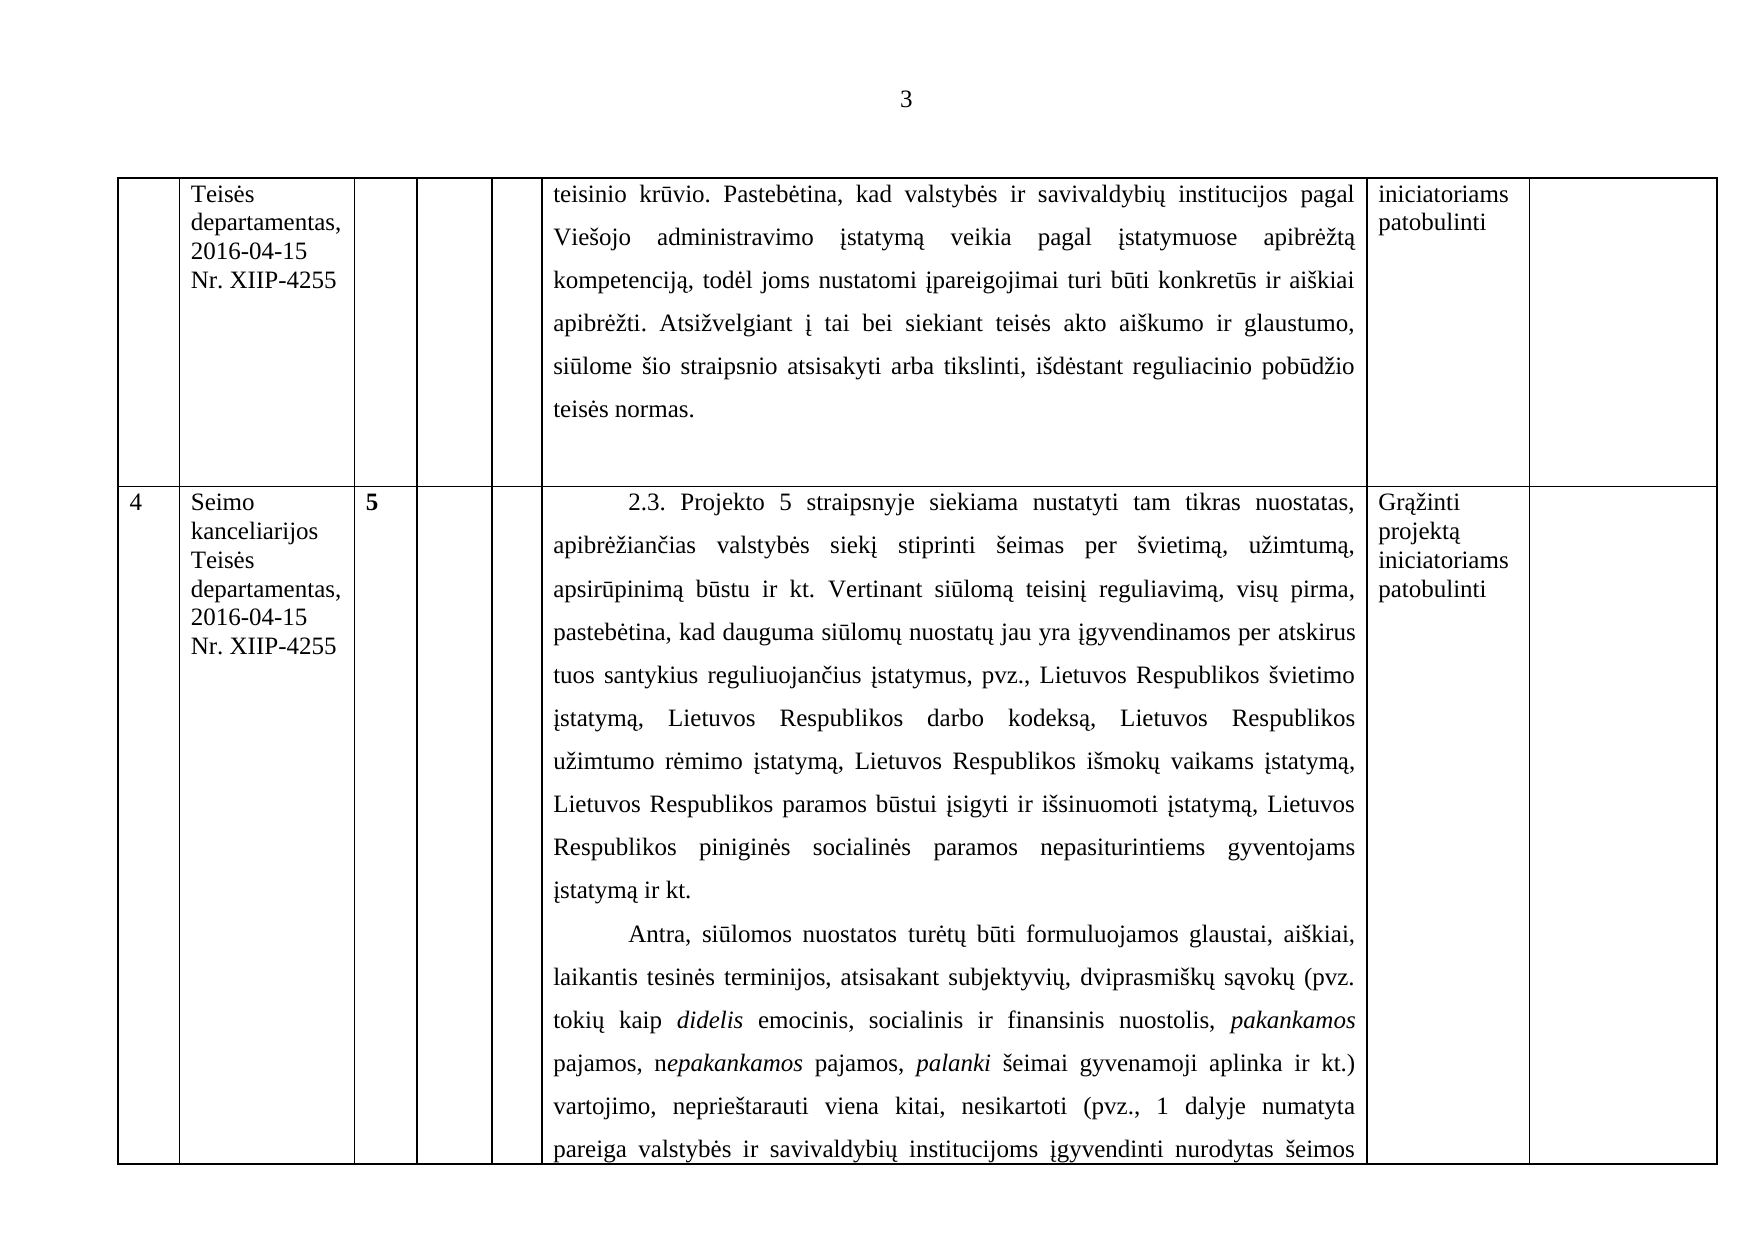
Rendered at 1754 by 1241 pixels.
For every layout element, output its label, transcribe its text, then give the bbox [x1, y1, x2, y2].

table_cell teisinio krūvio. Pastebėtina, kad valstybės ir savivaldybių institucijos pagal Viešojo administravimo įstatymą veikia pagal įstatymuose apibrėžtą kompetenciją, todėl joms nustatomi įpareigojimai turi būti konkretūs ir aiškiai apibrėžti. Atsižvelgiant į tai bei siekiant teisės akto aiškumo ir glaustumo, siūlome šio straipsnio atsisakyti arba tikslinti, išdėstant reguliacinio pobūdžio teisės normas. [543, 179, 1366, 486]
table_cell 4 [119, 487, 179, 1163]
table_cell [355, 179, 416, 486]
table_cell Grąžinti projektą iniciatoriams patobulinti [1368, 487, 1529, 1163]
table_cell [418, 179, 491, 486]
table_cell [493, 179, 541, 486]
table_cell Seimo kanceliarijos Teisės departamentas, 2016-04-15 Nr. XIIP-4255 [180, 487, 354, 1163]
table_cell 2.3. Projekto 5 straipsnyje siekiama nustatyti tam tikras nuostatas, apibrėžiančias valstybės siekį stiprinti šeimas per švietimą, užimtumą, apsirūpinimą būstu ir kt. Vertinant siūlomą teisinį reguliavimą, visų pirma, pastebėtina, kad dauguma siūlomų nuostatų jau yra įgyvendinamos per atskirus tuos santykius reguliuojančius įstatymus, pvz., Lietuvos Respublikos švietimo įstatymą, Lietuvos Respublikos darbo kodeksą, Lietuvos Respublikos užimtumo rėmimo įstatymą, Lietuvos Respublikos išmokų vaikams įstatymą, Lietuvos Respublikos paramos būstui įsigyti ir išsinuomoti įstatymą, Lietuvos Respublikos piniginės socialinės paramos nepasiturintiems gyventojams įstatymą ir kt. Antra, siūlomos nuostatos turėtų būti formuluojamos glaustai, aiškiai, laikantis tesinės terminijos, atsisakant subjektyvių, dviprasmiškų sąvokų (pvz. tokių kaip didelis emocinis, socialinis ir finansinis nuostolis, pakankamos pajamos, nepakankamos pajamos, palanki šeimai gyvenamoji aplinka ir kt.) vartojimo, neprieštarauti viena kitai, nesikartoti (pvz., 1 dalyje numatyta pareiga valstybės ir savivaldybių institucijoms įgyvendinti nurodytas šeimos [543, 487, 1366, 1163]
table_cell [1530, 179, 1716, 486]
table_cell [418, 487, 491, 1163]
table_cell [119, 179, 179, 486]
table_cell [1530, 487, 1716, 1163]
table_cell Teisės departamentas, 2016-04-15 Nr. XIIP-4255 [180, 179, 354, 486]
table_cell [493, 487, 541, 1163]
table_cell 5 [355, 487, 416, 1163]
table_cell iniciatoriams patobulinti [1368, 179, 1529, 486]
